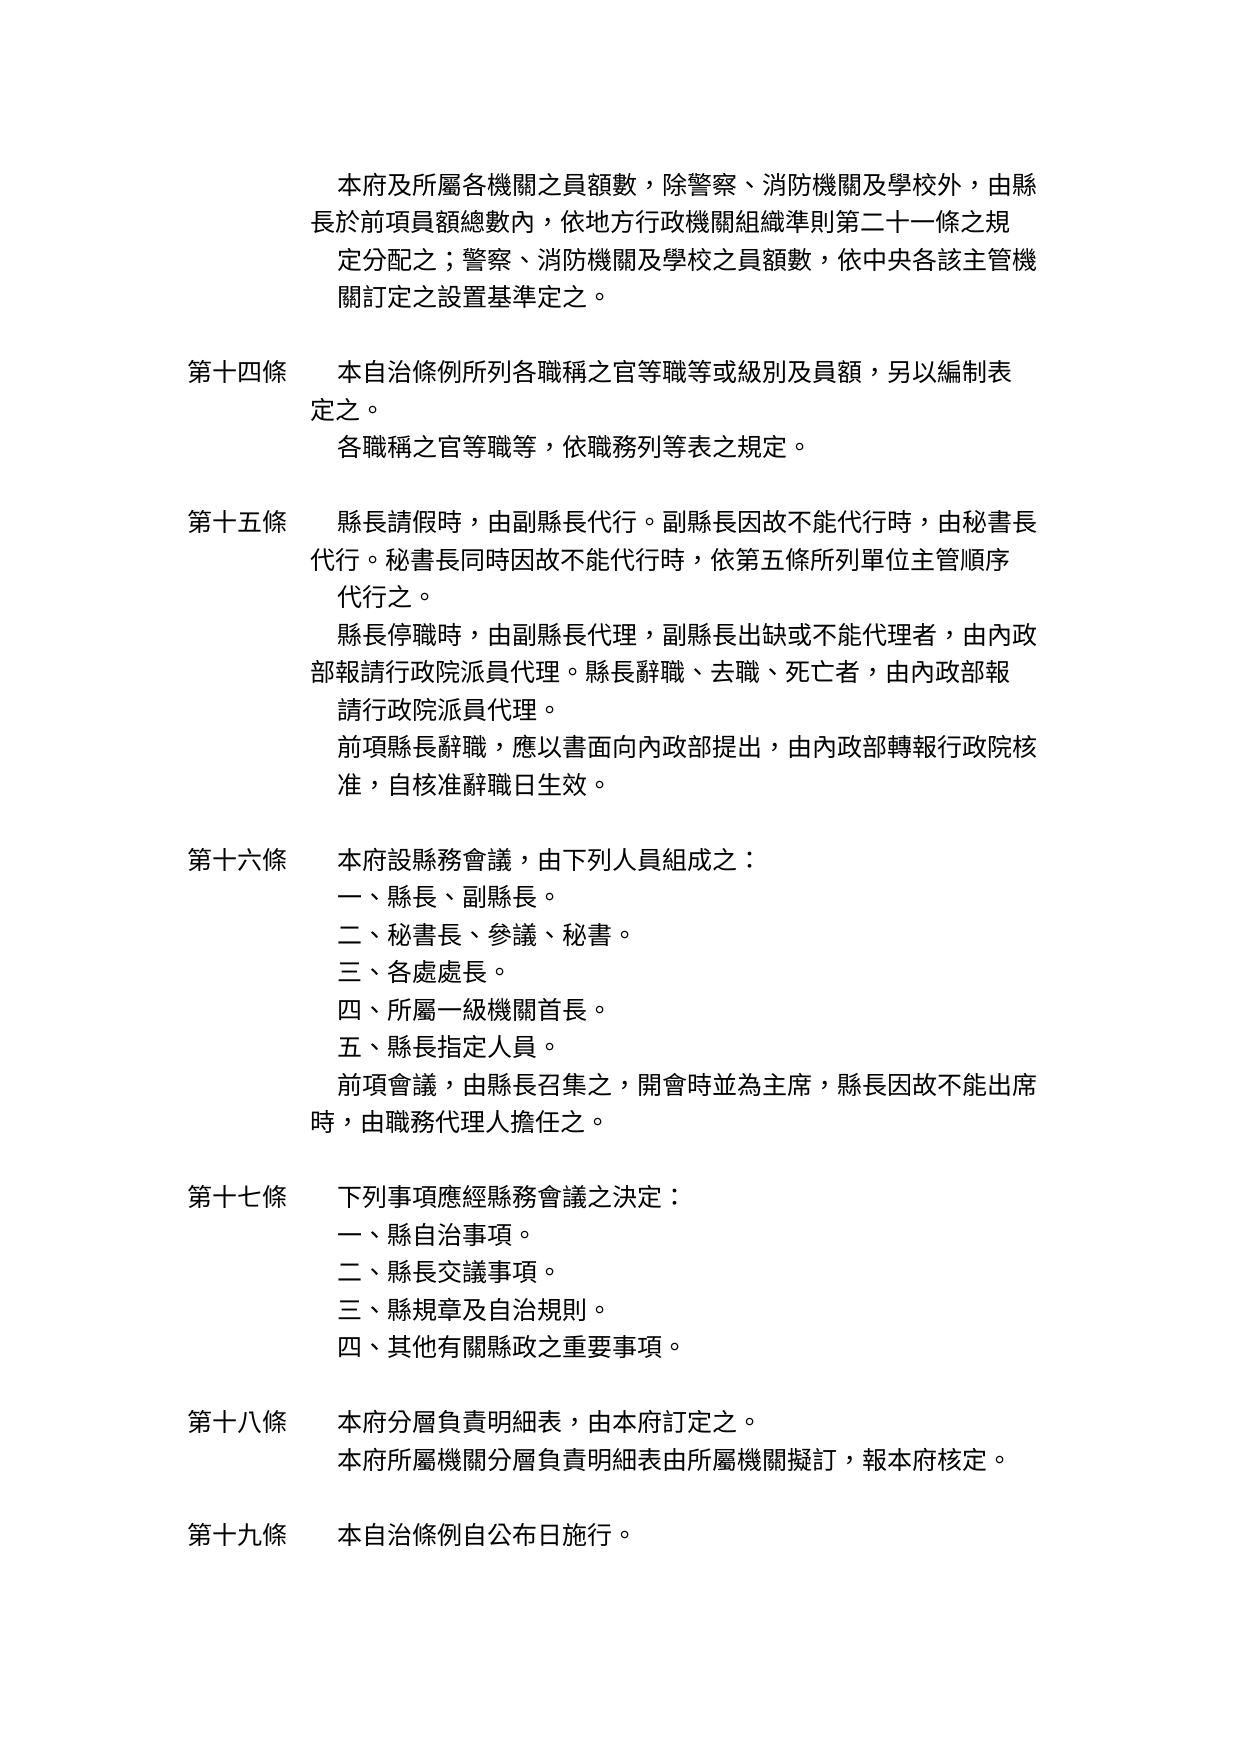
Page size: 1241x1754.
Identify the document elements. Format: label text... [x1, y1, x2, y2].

text 本府及所屬各機關之員額數，除警察、消防機關及學校外，由縣 長於前項員額總數內，依地方行政機關組織準則第二十一條之規 定分配之；警察、消防機關及學校之員額數，依中央各該主管機 關訂定之設置基準定之。 第十四條 本自治條例所列各職稱之官等職等或級別及員額，另以編制表 定之。 各職稱之官等職等，依職務列等表之規定。 第十五條 縣長請假時，由副縣長代行。副縣長因故不能代行時，由秘書長 代行。秘書長同時因故不能代行時，依第五條所列單位主管順序 代行之。 縣長停職時，由副縣長代理，副縣長出缺或不能代理者，由內政 部報請行政院派員代理。縣長辭職、去職、死亡者，由內政部報 請行政院派員代理。 前項縣長辭職，應以書面向內政部提出，由內政部轉報行政院核 准，自核准辭職日生效。 第十六條 本府設縣務會議，由下列人員組成之： 一、縣長、副縣長。 二、秘書長、參議、秘書。 三、各處處長。 四、所屬一級機關首長。 五、縣長指定人員。 前項會議，由縣長召集之，開會時並為主席，縣長因故不能出席 時，由職務代理人擔任之。 第十七條 下列事項應經縣務會議之決定： 一、縣自治事項。 二、縣長交議事項。 三、縣規章及自治規則。 四、其他有關縣政之重要事項。 第十八條 本府分層負責明細表，由本府訂定之。 本府所屬機關分層負責明細表由所屬機關擬訂，報本府核定。 第十九條 本自治條例自公布日施行。 [187, 164, 1053, 1552]
